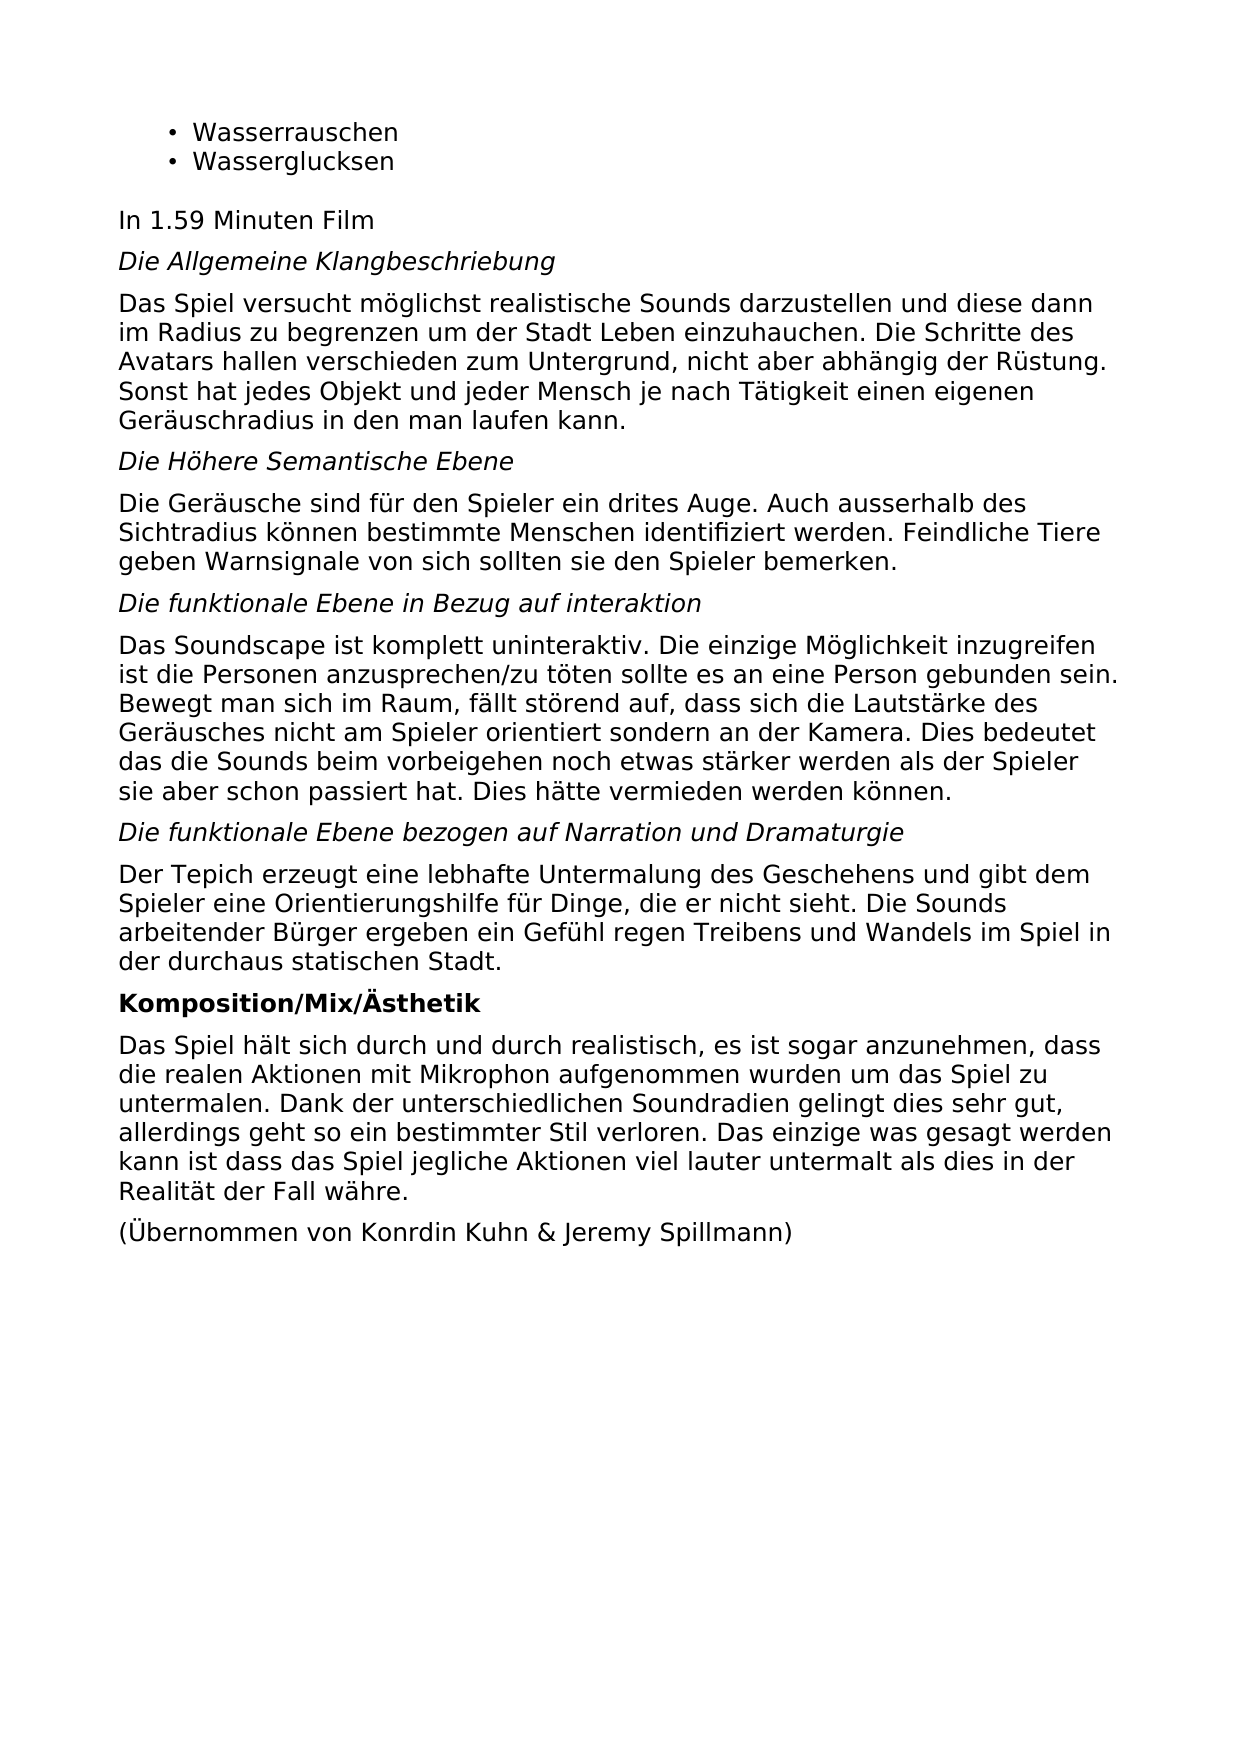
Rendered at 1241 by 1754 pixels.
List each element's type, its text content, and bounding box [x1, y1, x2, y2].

text (Übernommen von Konrdin Kuhn & Jeremy Spillmann) [118, 1218, 1122, 1248]
text In 1.59 Minuten Film [118, 206, 1122, 235]
list Wasserglucksen [177, 147, 1122, 176]
text Der Tepich erzeugt eine lebhafte Untermalung des Geschehens und gibt dem Spieler eine Orientierungshilfe für Dinge, die er nicht sieht. Die Sounds arbeitender Bürger ergeben ein Gefühl regen Treibens und Wandels im Spiel in der durchaus statischen Stadt. [118, 860, 1122, 977]
list Wasserrauschen [177, 118, 1122, 147]
text Die Geräusche sind für den Spieler ein drites Auge. Auch ausserhalb des Sichtradius können bestimmte Menschen identifiziert werden. Feindliche Tiere geben Warnsignale von sich sollten sie den Spieler bemerken. [118, 489, 1122, 577]
text Das Soundscape ist komplett uninteraktiv. Die einzige Möglichkeit inzugreifen ist die Personen anzusprechen/zu töten sollte es an eine Person gebunden sein. Bewegt man sich im Raum, fällt störend auf, dass sich die Lautstärke des Geräusches nicht am Spieler orientiert sondern an der Kamera. Dies bedeutet das die Sounds beim vorbeigehen noch etwas stärker werden als der Spieler sie aber schon passiert hat. Dies hätte vermieden werden können. [118, 631, 1122, 806]
text Komposition/Mix/Ästhetik [118, 989, 1122, 1018]
text Die Höhere Semantische Ebene [118, 448, 1122, 477]
text Das Spiel hält sich durch und durch realistisch, es ist sogar anzunehmen, dass die realen Aktionen mit Mikrophon aufgenommen wurden um das Spiel zu untermalen. Dank der unterschiedlichen Soundradien gelingt dies sehr gut, allerdings geht so ein bestimmter Stil verloren. Das einzige was gesagt werden kann ist dass das Spiel jegliche Aktionen viel lauter untermalt als dies in der Realität der Fall währe. [118, 1031, 1122, 1206]
text Die funktionale Ebene bezogen auf Narration und Dramaturgie [118, 818, 1122, 848]
text Die funktionale Ebene in Bezug auf interaktion [118, 589, 1122, 618]
text Das Spiel versucht möglichst realistische Sounds darzustellen und diese dann im Radius zu begrenzen um der Stadt Leben einzuhauchen. Die Schritte des Avatars hallen verschieden zum Untergrund, nicht aber abhängig der Rüstung. Sonst hat jedes Objekt und jeder Mensch je nach Tätigkeit einen eigenen Geräuschradius in den man laufen kann. [118, 289, 1122, 435]
text Die Allgemeine Klangbeschriebung [118, 248, 1122, 277]
